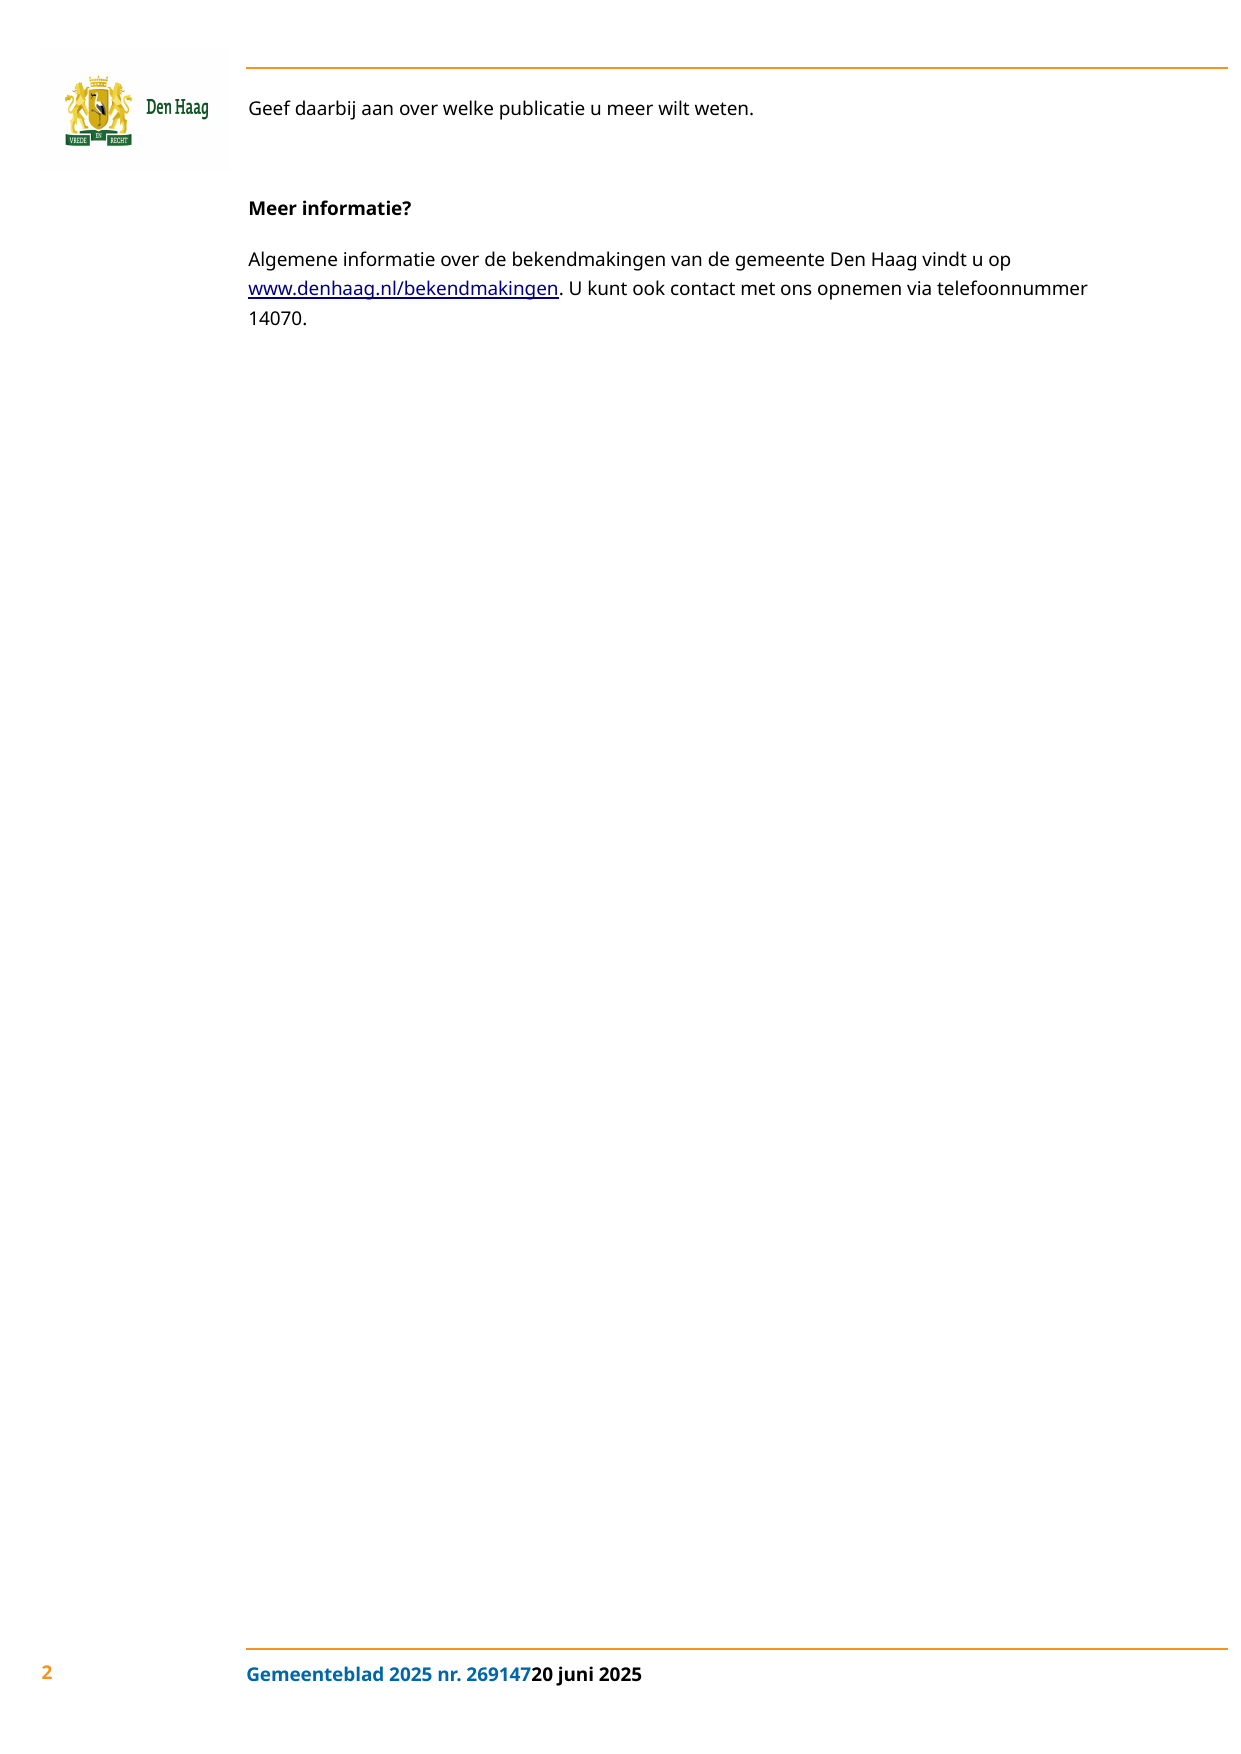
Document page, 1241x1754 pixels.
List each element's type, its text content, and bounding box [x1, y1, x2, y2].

text Geef daarbij aan over welke publicatie u meer wilt weten. [248, 95, 1152, 121]
text Meer informatie? [248, 196, 1152, 221]
text Algemene informatie over de bekendmakingen van de gemeente Den Haag vindt u op www.denhaag.nl/bekendmakingen. U kunt ook contact met ons opnemen via telefoonnummer 14070. [248, 246, 1152, 331]
picture [41, 47, 231, 172]
